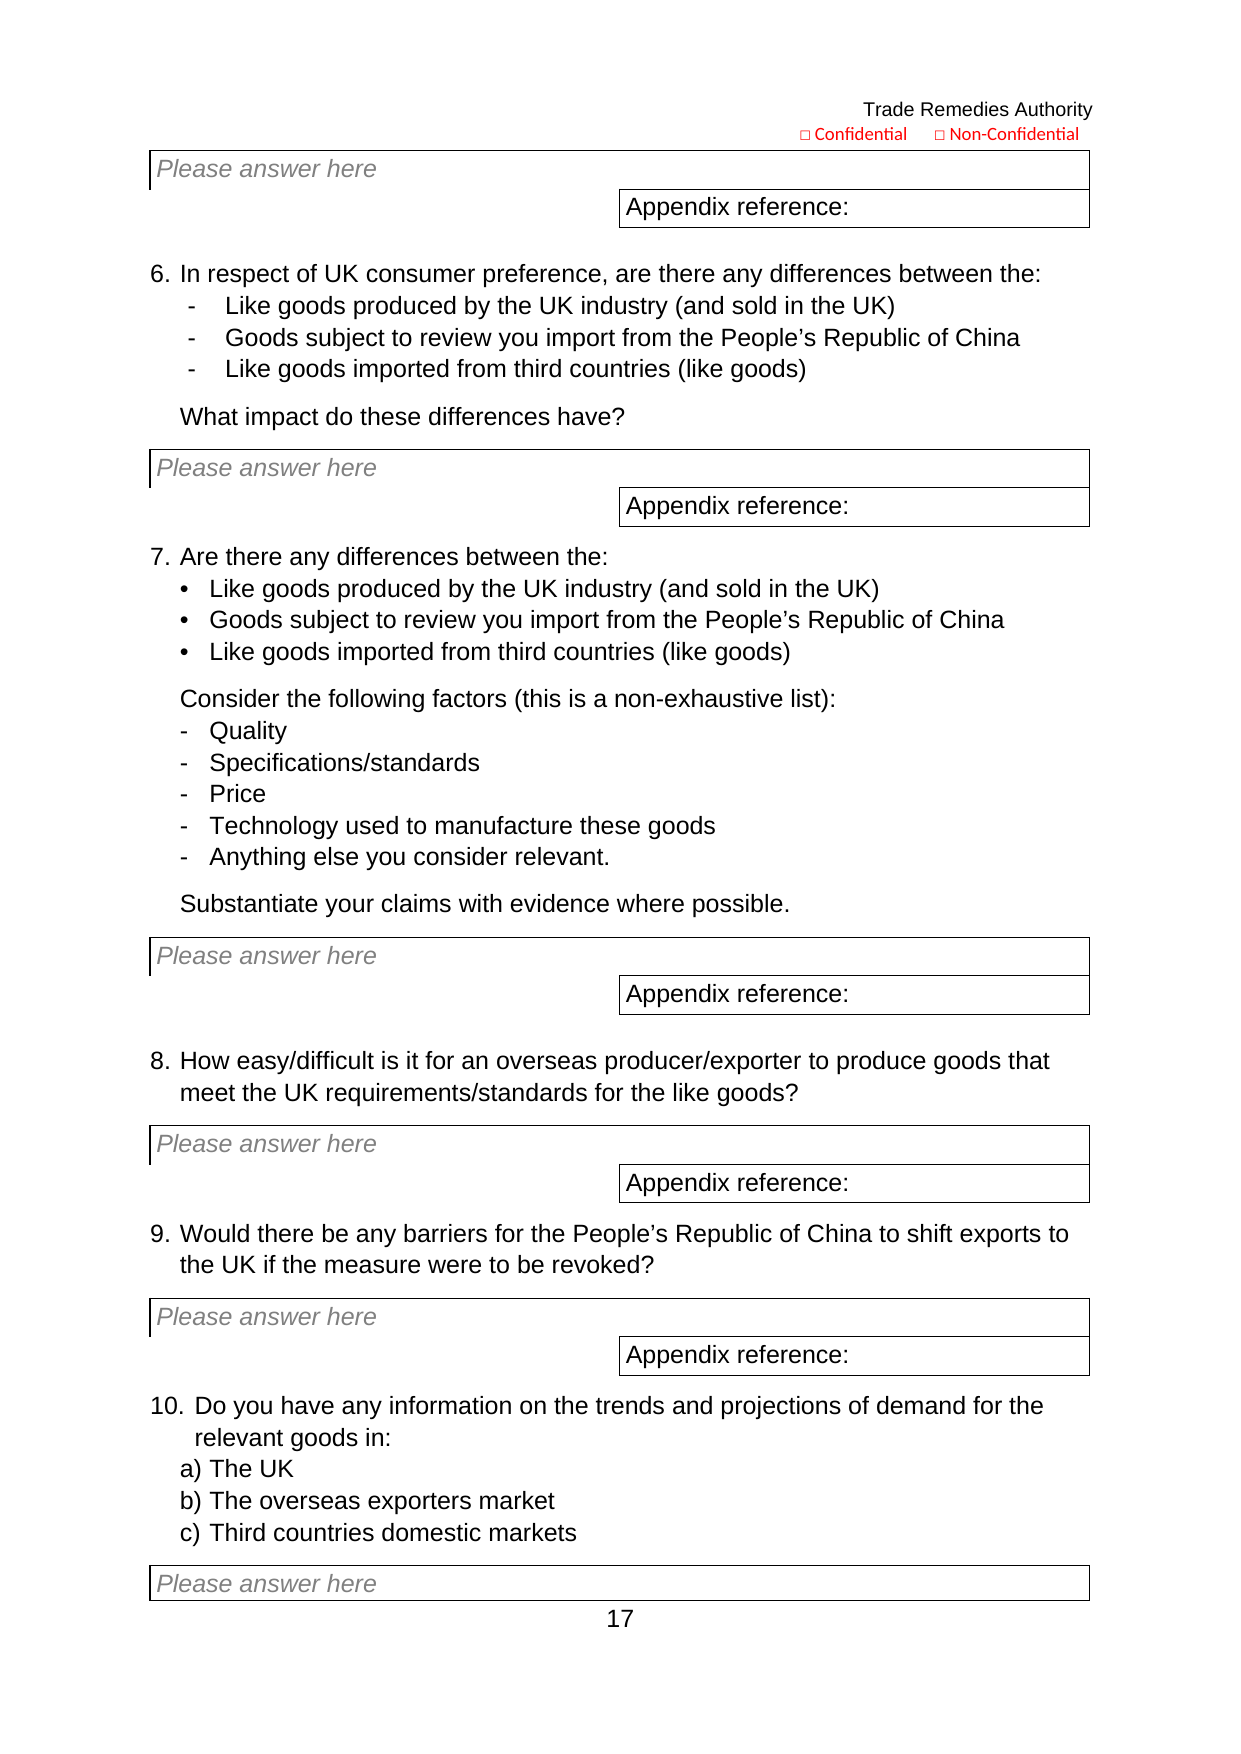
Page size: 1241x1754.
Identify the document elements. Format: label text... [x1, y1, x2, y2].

list Third countries domestic markets [179, 1517, 1090, 1546]
list The UK [179, 1454, 1090, 1483]
table_cell Appendix reference: [620, 1337, 1089, 1374]
table_cell [150, 1337, 619, 1374]
list Price [179, 779, 1090, 808]
list Do you have any information on the trends and projections of demand for the relevant goods in: [150, 1391, 1090, 1452]
table_cell [150, 1165, 619, 1202]
list Like goods produced by the UK industry (and sold in the UK) [179, 574, 1090, 603]
list Like goods produced by the UK industry (and sold in the UK) [187, 291, 1090, 320]
text Consider the following factors (this is a non-exhaustive list): [179, 684, 1090, 713]
list Quality [179, 716, 1090, 745]
text What impact do these differences have? [179, 401, 1090, 430]
list Like goods imported from third countries (like goods) [187, 354, 1090, 383]
table_header Please answer here [151, 938, 1089, 975]
list Technology used to manufacture these goods [179, 811, 1090, 839]
table_header Please answer here [151, 1299, 1089, 1336]
list Goods subject to review you import from the People’s Republic of China [187, 323, 1090, 351]
table_cell [150, 488, 619, 526]
table_cell Appendix reference: [620, 976, 1089, 1014]
list Specifications/standards [179, 747, 1090, 776]
table_header Please answer here [151, 151, 1089, 188]
list Like goods imported from third countries (like goods) [179, 637, 1090, 666]
table_cell Appendix reference: [620, 488, 1089, 526]
list Goods subject to review you import from the People’s Republic of China [179, 606, 1090, 634]
list How easy/difficult is it for an overseas producer/exporter to produce goods that meet the UK requirements/standards for the like goods? [150, 1046, 1090, 1107]
table_header Please answer here [151, 1566, 1089, 1600]
table_cell [150, 976, 619, 1014]
list Would there be any barriers for the People’s Republic of China to shift exports to the UK if the measure were to be revoked? [150, 1219, 1090, 1279]
table_cell Appendix reference: [620, 190, 1089, 227]
text Substantiate your claims with evidence where possible. [179, 889, 1090, 918]
list Are there any differences between the: [150, 542, 1090, 571]
list Anything else you consider relevant. [179, 842, 1090, 871]
table_cell Appendix reference: [620, 1165, 1089, 1202]
table_cell [150, 190, 619, 227]
list The overseas exporters market [179, 1486, 1090, 1515]
table_header Please answer here [151, 450, 1089, 487]
table_header Please answer here [151, 1126, 1089, 1163]
list In respect of UK consumer preference, are there any differences between the: [150, 259, 1090, 288]
